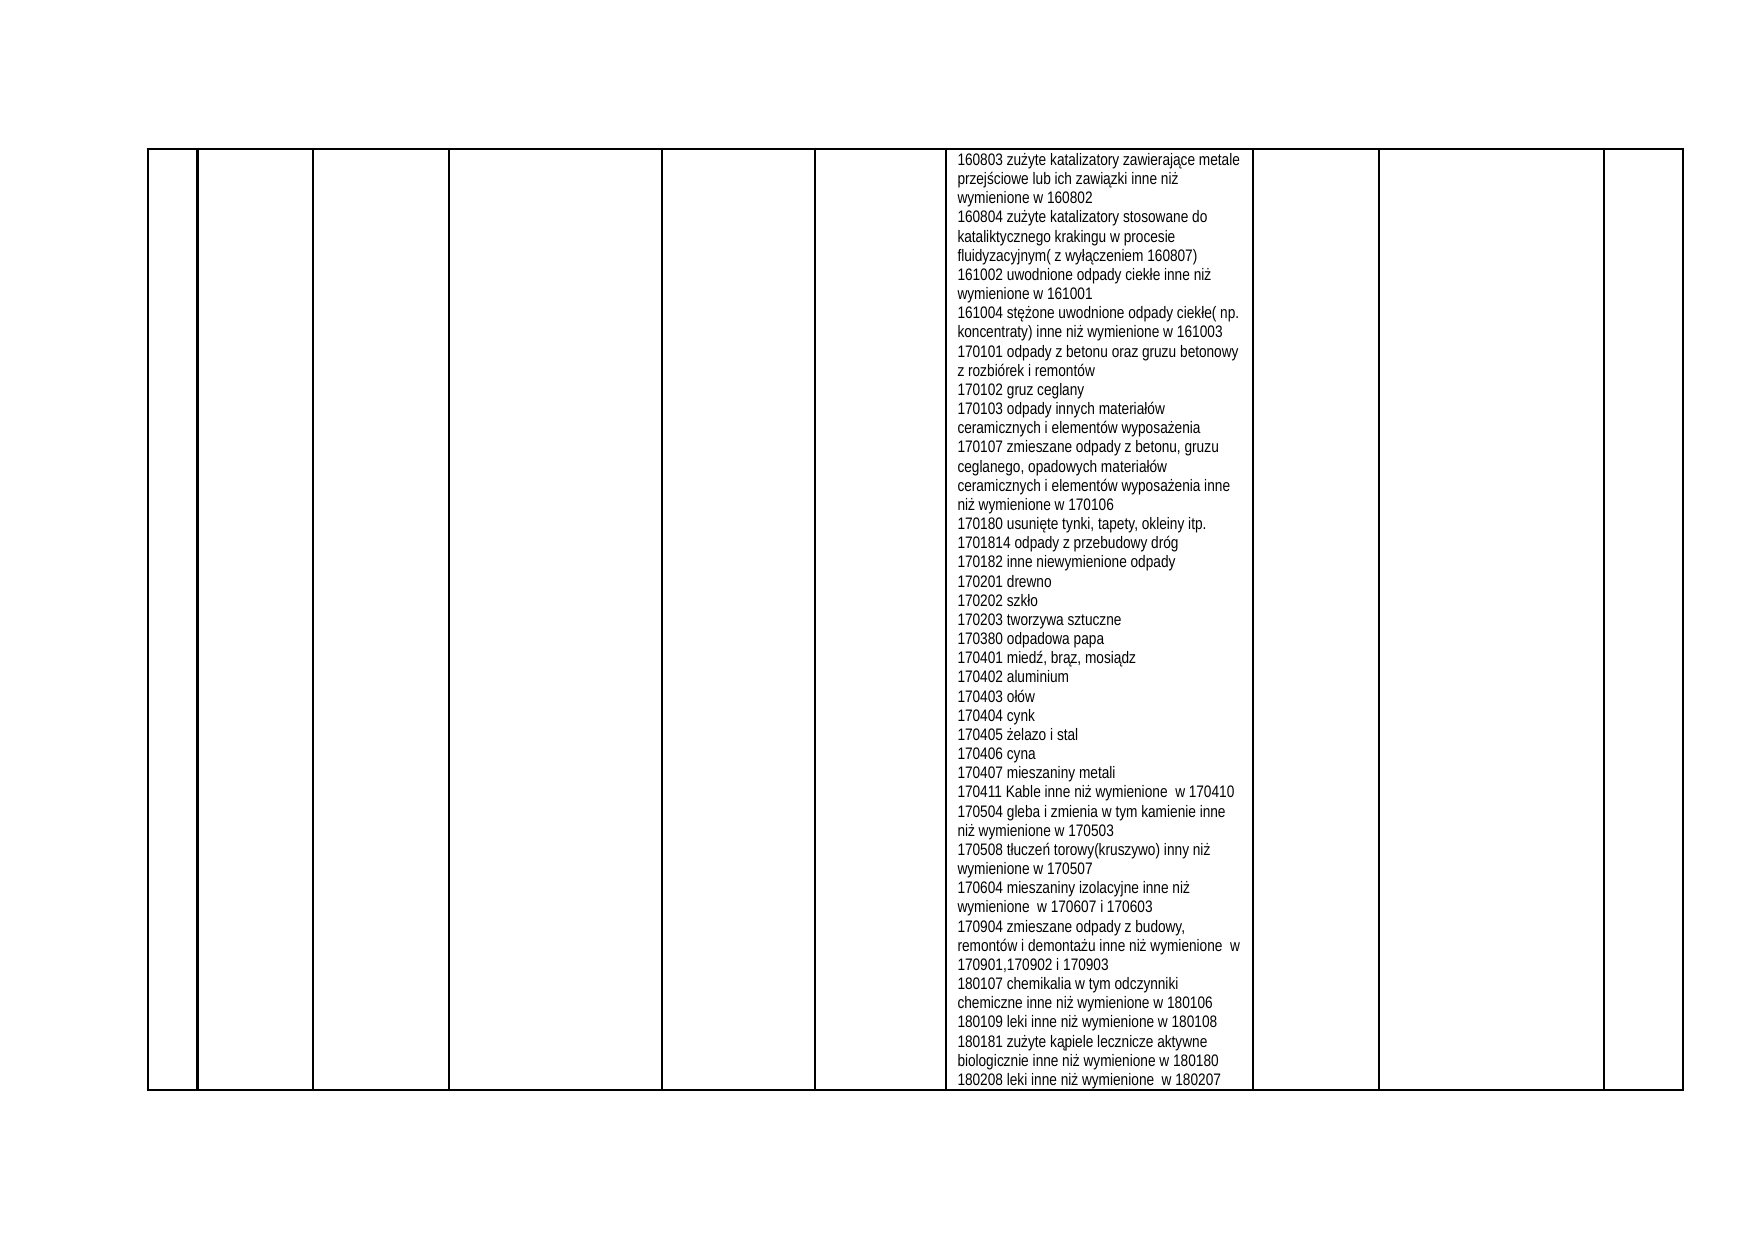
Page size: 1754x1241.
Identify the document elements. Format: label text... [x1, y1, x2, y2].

table_cell [314, 150, 448, 1089]
table_cell [450, 150, 661, 1089]
table_cell [149, 150, 196, 1089]
table_cell [663, 150, 814, 1089]
table_cell [199, 150, 312, 1089]
table_cell [1254, 150, 1378, 1089]
table_cell [1605, 150, 1682, 1089]
table_cell [1380, 150, 1603, 1089]
table_cell 160803 zużyte katalizatory zawierające metale przejściowe lub ich zawiązki inne niż wymienione w 160802 160804 zużyte katalizatory stosowane do kataliktycznego krakingu w procesie fluidyzacyjnym( z wyłączeniem 160807) 161002 uwodnione odpady ciekłe inne niż wymienione w 161001 161004 stężone uwodnione odpady ciekłe( np. koncentraty) inne niż wymienione w 161003 170101 odpady z betonu oraz gruzu betonowy z rozbiórek i remontów 170102 gruz ceglany 170103 odpady innych materiałów ceramicznych i elementów wyposażenia 170107 zmieszane odpady z betonu, gruzu ceglanego, opadowych materiałów ceramicznych i elementów wyposażenia inne niż wymienione w 170106 170180 usunięte tynki, tapety, okleiny itp. 1701814 odpady z przebudowy dróg 170182 inne niewymienione odpady 170201 drewno 170202 szkło 170203 tworzywa sztuczne 170380 odpadowa papa 170401 miedź, brąz, mosiądz 170402 aluminium 170403 ołów 170404 cynk 170405 żelazo i stal 170406 cyna 170407 mieszaniny metali 170411 Kable inne niż wymienione w 170410 170504 gleba i zmienia w tym kamienie inne niż wymienione w 170503 170508 tłuczeń torowy(kruszywo) inny niż wymienione w 170507 170604 mieszaniny izolacyjne inne niż wymienione w 170607 i 170603 170904 zmieszane odpady z budowy, remontów i demontażu inne niż wymienione w 170901,170902 i 170903 180107 chemikalia w tym odczynniki chemiczne inne niż wymienione w 180106 180109 leki inne niż wymienione w 180108 180181 zużyte kąpiele lecznicze aktywne biologicznie inne niż wymienione w 180180 180208 leki inne niż wymienione w 180207 [947, 150, 1252, 1089]
table_cell [816, 150, 945, 1089]
